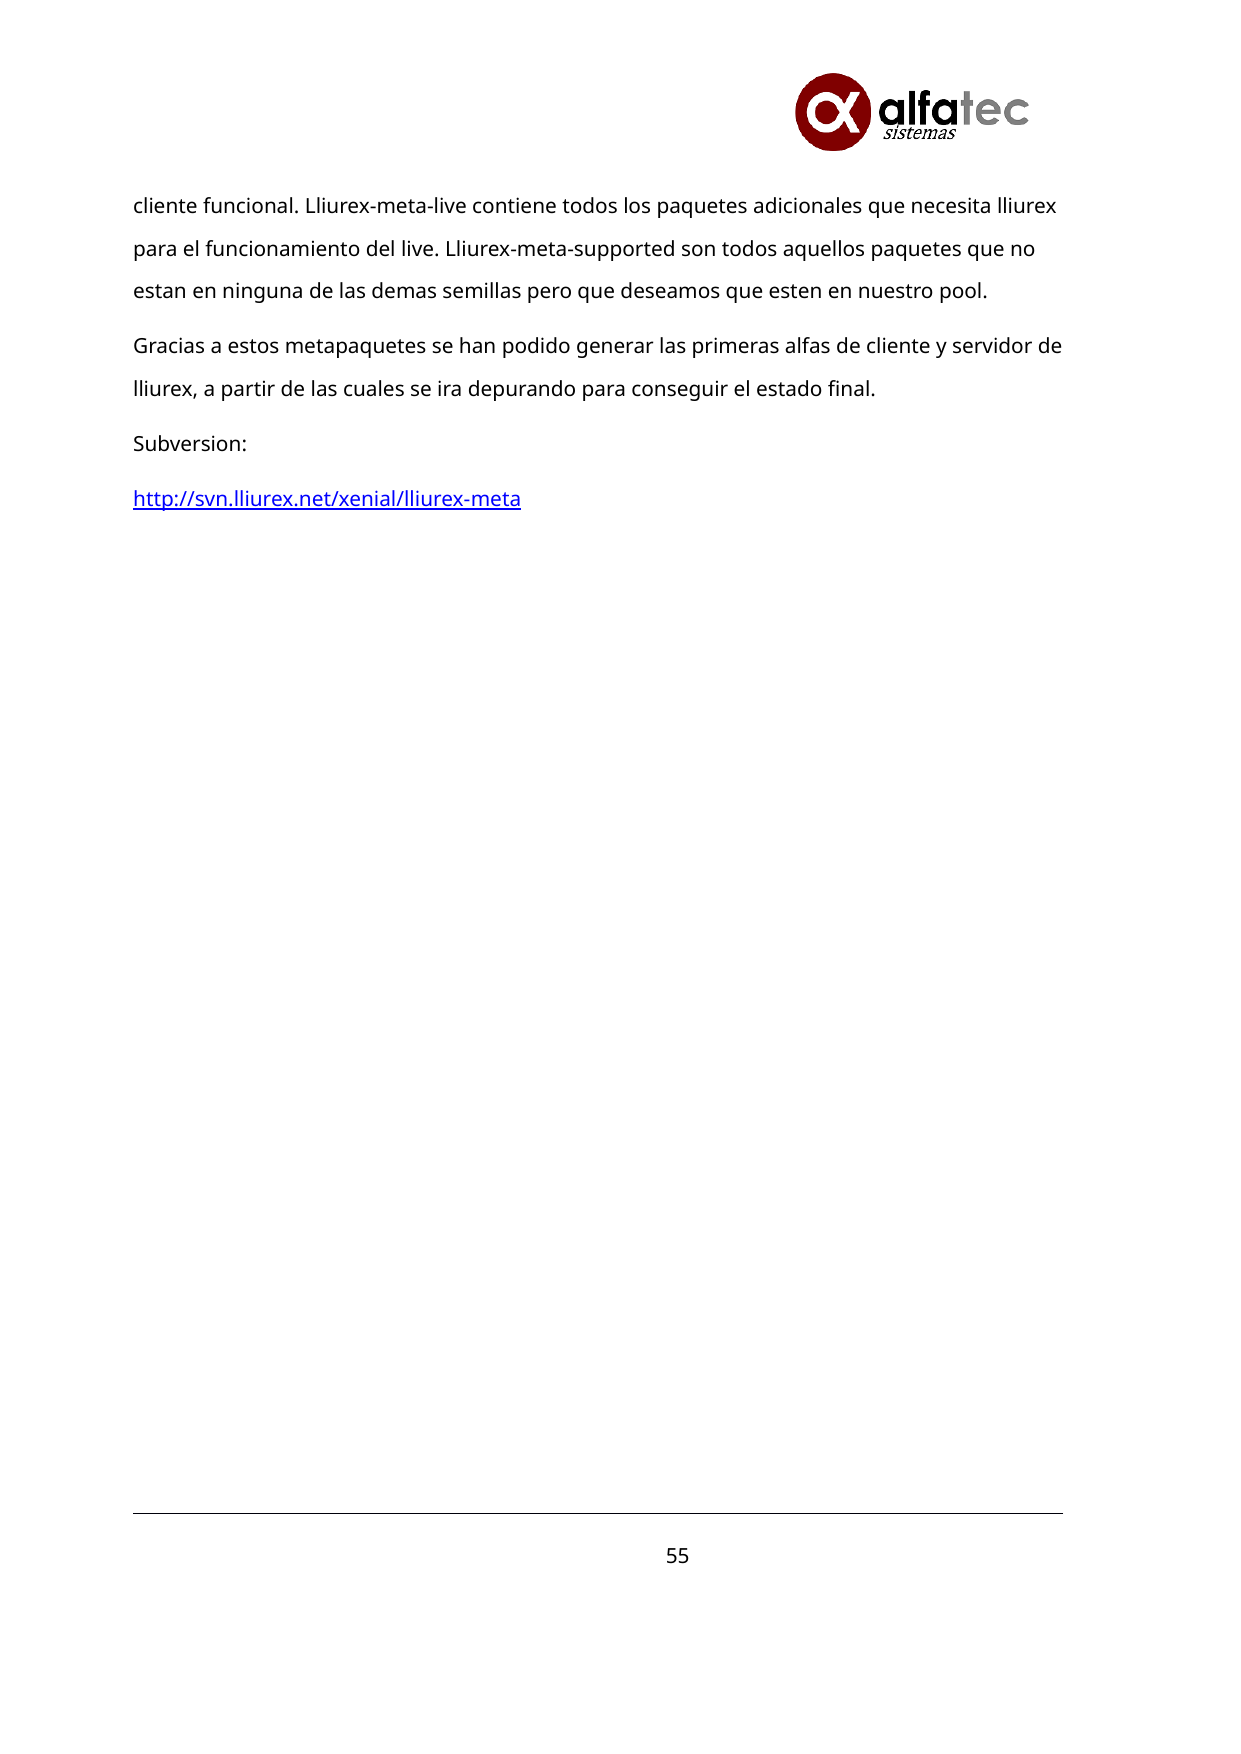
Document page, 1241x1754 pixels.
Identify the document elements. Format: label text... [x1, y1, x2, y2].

text Subversion: [133, 429, 1063, 457]
text cliente funcional. Lliurex-meta-live contiene todos los paquetes adicionales que necesita lliurex para el funcionamiento del live. Lliurex-meta-supported son todos aquellos paquetes que no estan en ninguna de las demas semillas pero que deseamos que esten en nuestro pool. [133, 191, 1063, 305]
text Gracias a estos metapaquetes se han podido generar las primeras alfas de cliente y servidor de lliurex, a partir de las cuales se ira depurando para conseguir el estado final. [133, 331, 1063, 402]
picture [795, 73, 1031, 151]
text http://svn.lliurex.net/xenial/lliurex-meta [133, 484, 1063, 513]
